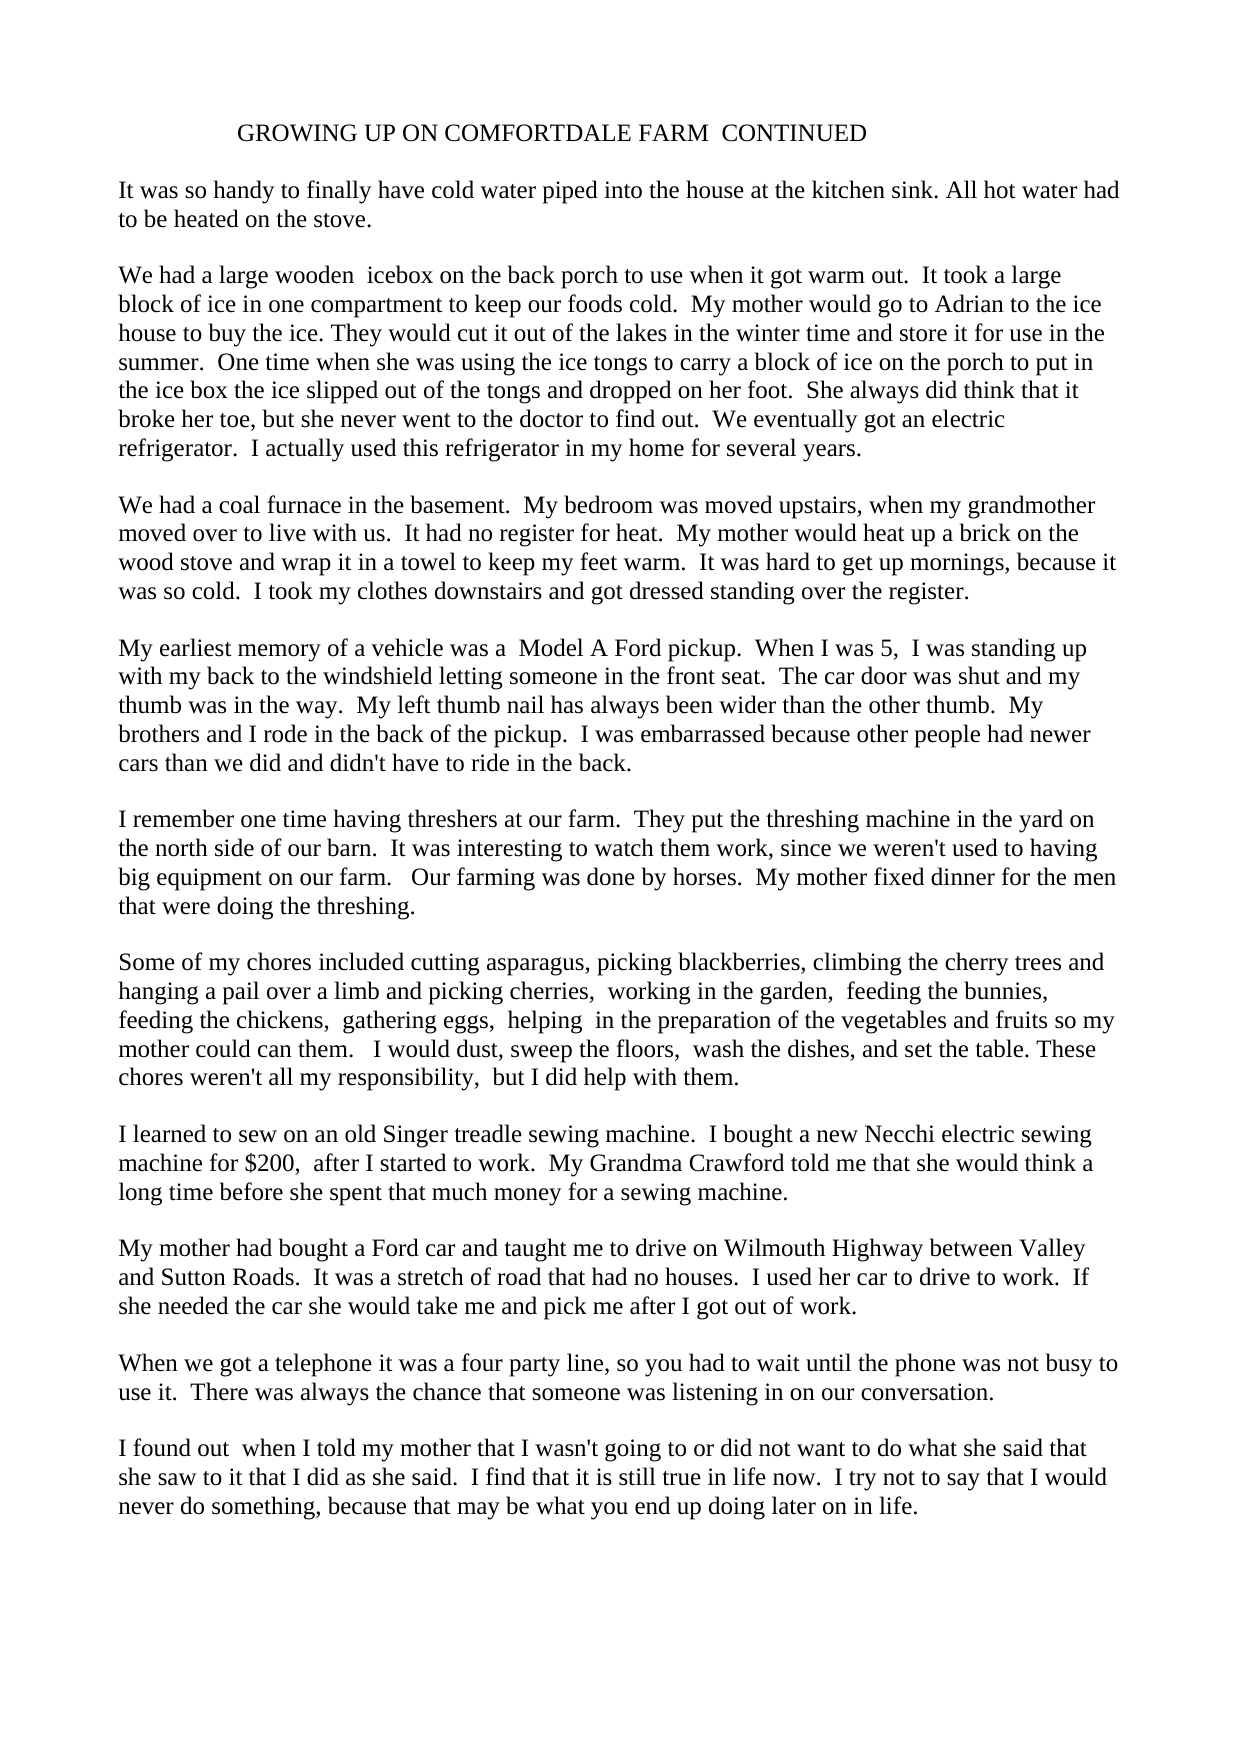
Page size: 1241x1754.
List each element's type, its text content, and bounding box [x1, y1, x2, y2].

text I learned to sew on an old Singer treadle sewing machine. I bought a new Necchi electric sewing machine for $200, after I started to work. My Grandma Crawford told me that she would think a long time before she spent that much money for a sewing machine. [118, 1119, 1122, 1206]
text We had a coal furnace in the basement. My bedroom was moved upstairs, when my grandmother moved over to live with us. It had no register for heat. My mother would heat up a brick on the wood stove and wrap it in a towel to keep my feet warm. It was hard to get up mornings, because it was so cold. I took my clothes downstairs and got dressed standing over the register. [118, 490, 1122, 605]
text My mother had bought a Ford car and taught me to drive on Wilmouth Highway between Valley and Sutton Roads. It was a stretch of road that had no houses. I used her car to drive to work. If she needed the car she would take me and pick me after I got out of work. [118, 1233, 1122, 1320]
text I found out when I told my mother that I wasn't going to or did not want to do what she said that she saw to it that I did as she said. I find that it is still true in life now. I try not to say that I would never do something, because that may be what you end up doing later on in life. [118, 1433, 1122, 1519]
text GROWING UP ON COMFORTDALE FARM CONTINUED [118, 118, 1122, 147]
text We had a large wooden icebox on the back porch to use when it got warm out. It took a large block of ice in one compartment to keep our foods cold. My mother would go to Adrian to the ice house to buy the ice. They would cut it out of the lakes in the winter time and store it for use in the summer. One time when she was using the ice tongs to carry a block of ice on the porch to put in the ice box the ice slipped out of the tongs and dropped on her foot. She always did think that it broke her toe, but she never went to the doctor to find out. We eventually got an electric refrigerator. I actually used this refrigerator in my home for several years. [118, 260, 1122, 462]
text My earliest memory of a vehicle was a Model A Ford pickup. When I was 5, I was standing up with my back to the windshield letting someone in the front seat. The car door was shut and my thumb was in the way. My left thumb nail has always been wider than the other thumb. My brothers and I rode in the back of the pickup. I was embarrassed because other people had newer cars than we did and didn't have to ride in the back. [118, 633, 1122, 776]
text It was so handy to finally have cold water piped into the house at the kitchen sink. All hot water had to be heated on the stove. [118, 175, 1122, 232]
text Some of my chores included cutting asparagus, picking blackberries, climbing the cherry trees and hanging a pail over a limb and picking cherries, working in the garden, feeding the bunnies, feeding the chickens, gathering eggs, helping in the preparation of the vegetables and fruits so my mother could can them. I would dust, sweep the floors, wash the dishes, and set the table. These chores weren't all my responsibility, but I did help with them. [118, 947, 1122, 1091]
text When we got a telephone it was a four party line, so you had to wait until the phone was not busy to use it. There was always the chance that someone was listening in on our conversation. [118, 1348, 1122, 1405]
text I remember one time having threshers at our farm. They put the threshing machine in the yard on the north side of our barn. It was interesting to watch them work, since we weren't used to having big equipment on our farm. Our farming was done by horses. My mother fixed dinner for the men that were doing the threshing. [118, 804, 1122, 919]
